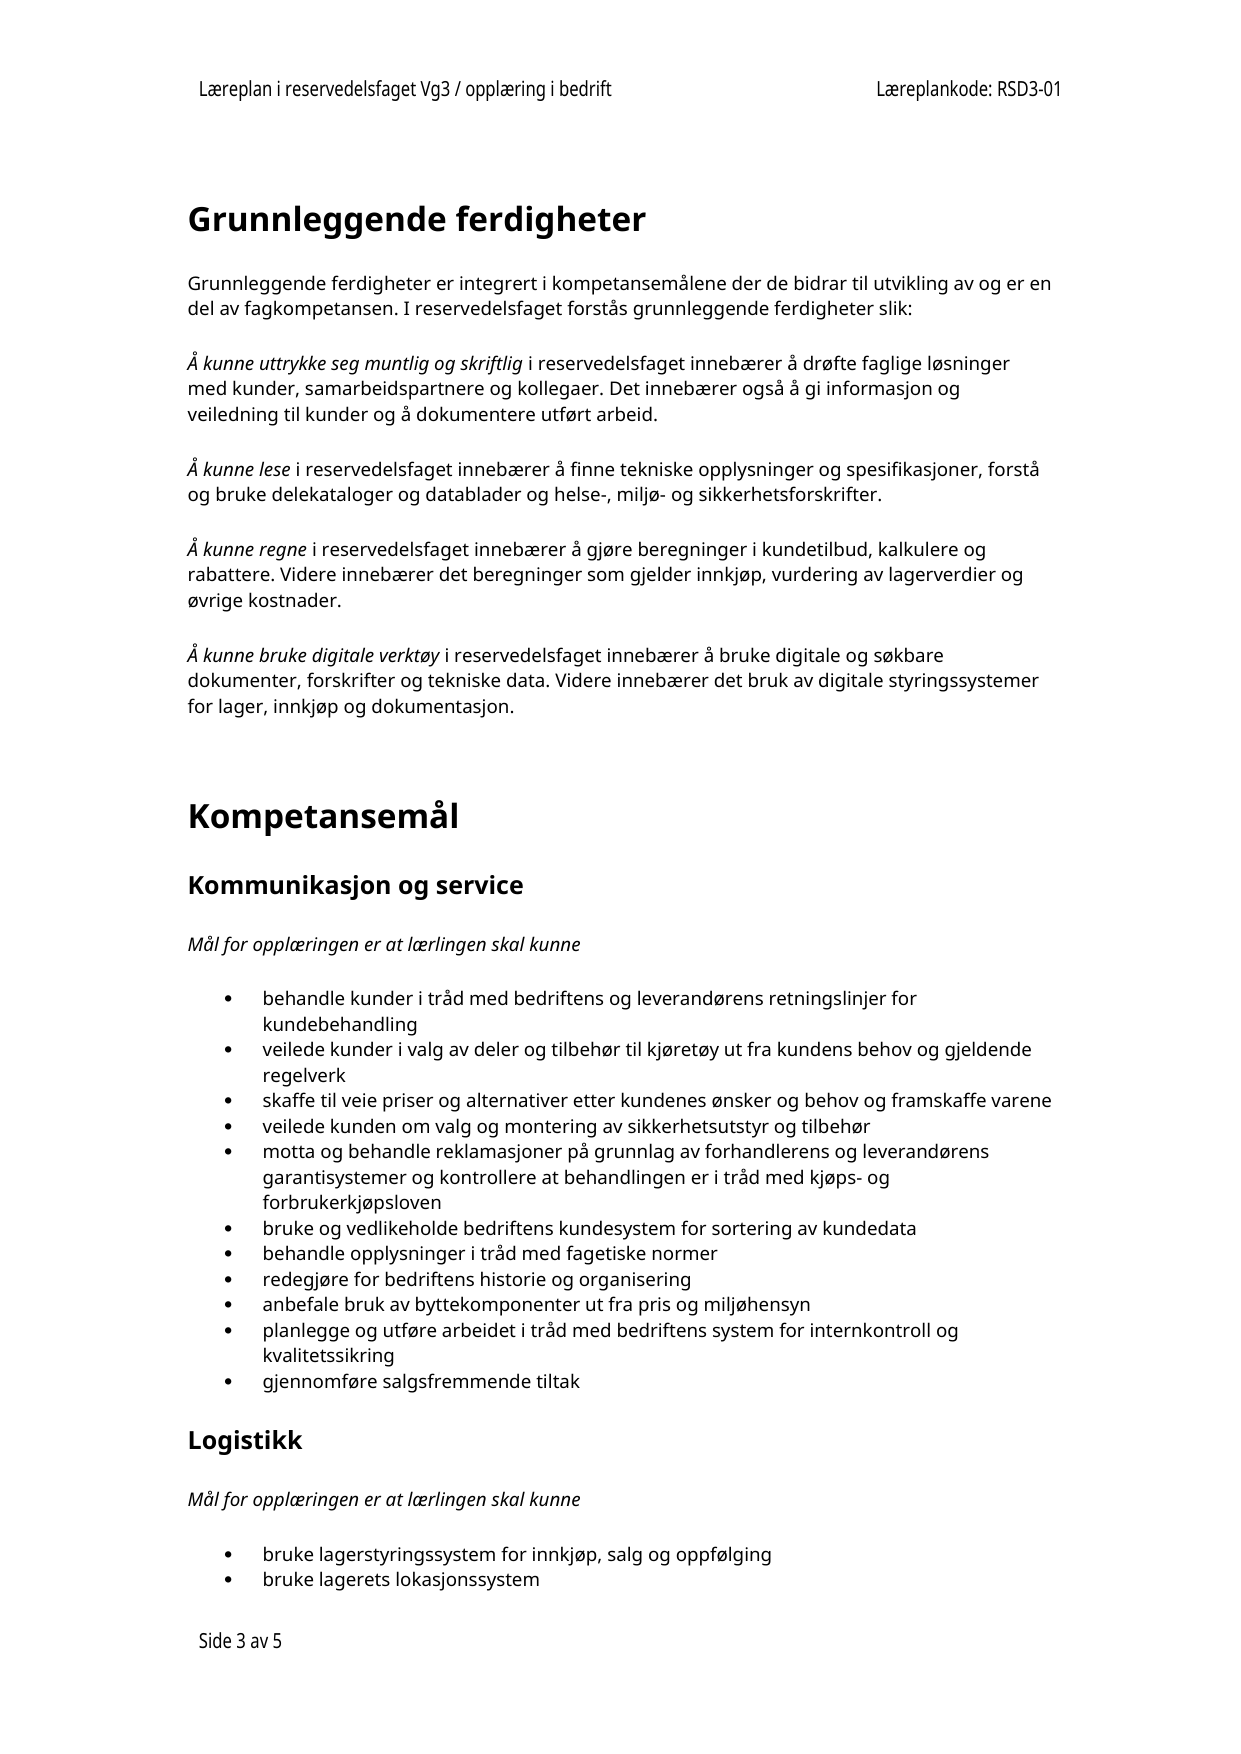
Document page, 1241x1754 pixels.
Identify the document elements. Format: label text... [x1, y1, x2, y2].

list redegjøre for bedriftens historie og organisering [692, 1266, 1053, 1292]
list bruke lagerets lokasjonssystem [540, 1566, 1053, 1592]
list behandle kunder i tråd med bedriftens og leverandørens retningslinjer for kundebehandling [225, 986, 263, 1037]
text Å kunne bruke digitale verktøy i reservedelsfaget innebærer å bruke digitale og søkbare dokumenter, forskrifter og tekniske data. Videre innebærer det bruk av digitale styringssystemer for lager, innkjøp og dokumentasjon. [187, 642, 1053, 718]
subtitle Kommunikasjon og service [524, 868, 1053, 902]
list behandle opplysninger i tråd med fagetiske normer [718, 1241, 1053, 1266]
list veilede kunder i valg av deler og tilbehør til kjøretøy ut fra kundens behov og gjeldende regelverk [351, 1037, 1053, 1088]
list bruke lagerstyringssystem for innkjøp, salg og oppfølging [772, 1541, 1053, 1566]
subtitle Grunnleggende ferdigheter [655, 150, 1053, 241]
list gjennomføre salgsfremmende tiltak [225, 1368, 263, 1394]
list bruke og vedlikeholde bedriftens kundesystem for sortering av kundedata [917, 1215, 1053, 1241]
subtitle Kompetansemål [468, 748, 1053, 838]
text Mål for opplæringen er at lærlingen skal kunne [588, 931, 1053, 956]
text Å kunne uttrykke seg muntlig og skriftlig i reservedelsfaget innebærer å drøfte faglige løsninger med kunder, samarbeidspartnere og kollegaer. Det innebærer også å gi informasjon og veiledning til kunder og å dokumentere utført arbeid. [663, 350, 1053, 427]
list redegjøre for bedriftens historie og organisering [225, 1266, 263, 1292]
list veilede kunden om valg og montering av sikkerhetsutstyr og tilbehør [871, 1113, 1053, 1139]
list planlegge og utføre arbeidet i tråd med bedriftens system for internkontroll og kvalitetssikring [395, 1317, 1053, 1368]
list planlegge og utføre arbeidet i tråd med bedriftens system for internkontroll og kvalitetssikring [225, 1317, 263, 1368]
text Mål for opplæringen er at lærlingen skal kunne [588, 1486, 1053, 1512]
text Å kunne regne i reservedelsfaget innebærer å gjøre beregninger i kundetilbud, kalkulere og rabattere. Videre innebærer det beregninger som gjelder innkjøp, vurdering av lagerverdier og øvrige kostnader. [347, 536, 1053, 613]
list behandle kunder i tråd med bedriftens og leverandørens retningslinjer for kundebehandling [418, 986, 1053, 1037]
text Grunnleggende ferdigheter er integrert i kompetansemålene der de bidrar til utvikling av og er en del av fagkompetansen. I reservedelsfaget forstås grunnleggende ferdigheter slik: [913, 270, 1053, 321]
list anbefale bruk av byttekomponenter ut fra pris og miljøhensyn [811, 1292, 1053, 1317]
text Å kunne lese i reservedelsfaget innebærer å finne tekniske opplysninger og spesifikasjoner, forstå og bruke delekataloger og datablader og helse-, miljø- og sikkerhetsforskrifter. [887, 456, 1053, 507]
list bruke lagerets lokasjonssystem [225, 1566, 263, 1592]
list gjennomføre salgsfremmende tiltak [580, 1368, 1053, 1394]
subtitle Logistikk [302, 1423, 1053, 1457]
list motta og behandle reklamasjoner på grunnlag av forhandlerens og leverandørens garantisystemer og kontrollere at behandlingen er i tråd med kjøps- og forbrukerkjøpsloven [442, 1139, 1053, 1215]
